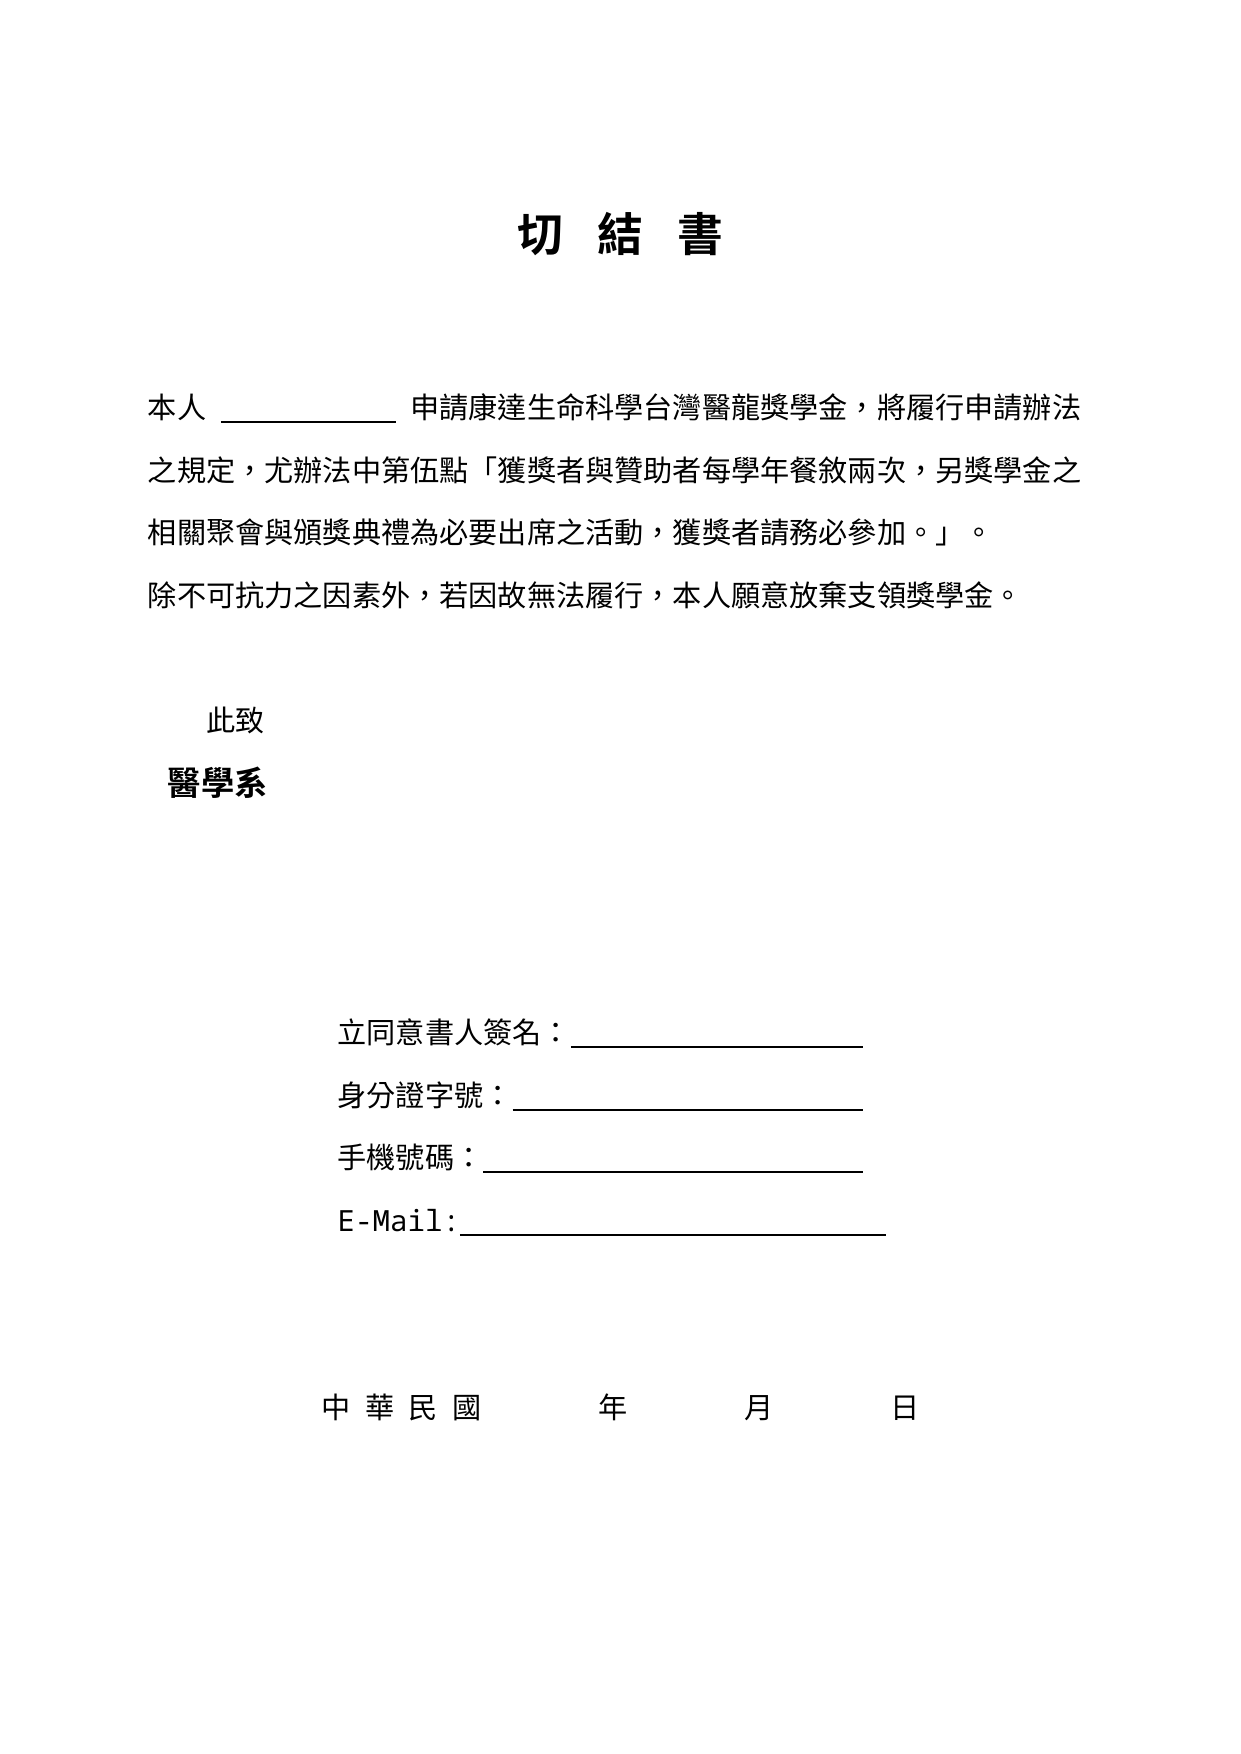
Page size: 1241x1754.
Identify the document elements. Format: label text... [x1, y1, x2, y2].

text 中 華 民 國 年 月 日 [148, 1364, 1092, 1427]
text 立同意書人簽名： [148, 989, 1092, 1052]
text 除不可抗力之因素外，若因故無法履行，本人願意放棄支領獎學金。 [148, 552, 1092, 614]
text 此致 [148, 677, 1092, 739]
text 手機號碼： [148, 1114, 1092, 1177]
text 身分證字號： [148, 1052, 1092, 1114]
text 本人 申請康達生命科學台灣醫龍獎學金，將履行申請辦法之規定，尤辦法中第伍點「獲獎者與贊助者每學年餐敘兩次，另獎學金之相關聚會與頒獎典禮為必要出席之活動，獲獎者請務必參加。」。 [148, 364, 1092, 552]
text E-Mail: [148, 1177, 1092, 1239]
text 切結書 [148, 158, 1092, 283]
text 醫學系 [148, 739, 1092, 802]
